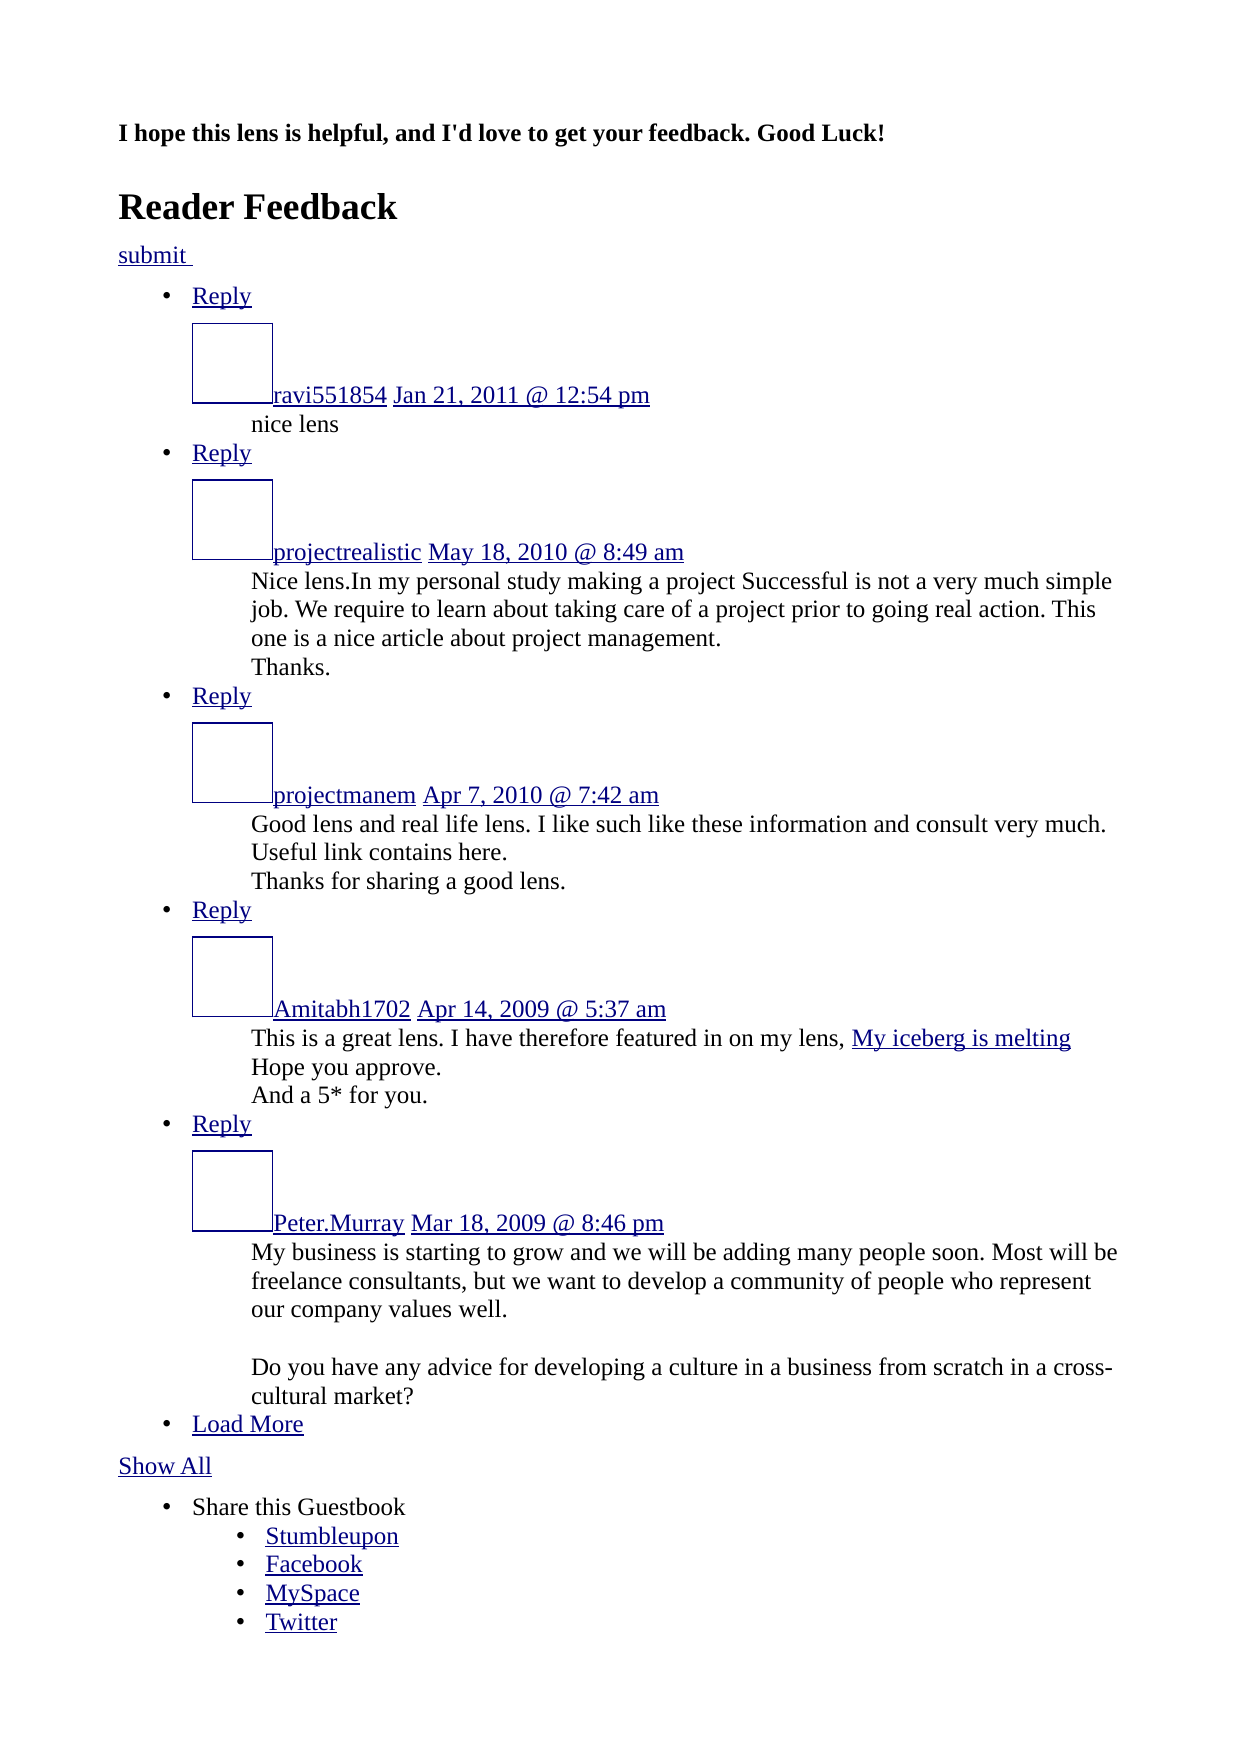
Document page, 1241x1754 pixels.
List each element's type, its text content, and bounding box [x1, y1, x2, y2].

subtitle ravi551854 Jan 21, 2011 @ 12:54 pm [162, 322, 1122, 409]
list Facebook [236, 1549, 1122, 1578]
list Twitter [236, 1607, 1122, 1636]
list Reply [162, 281, 1122, 310]
list Share this Guestbook [162, 1492, 1122, 1521]
subtitle Amitabh1702 Apr 14, 2009 @ 5:37 am [162, 936, 1122, 1023]
subtitle Peter.Murray Mar 18, 2009 @ 8:46 pm [162, 1150, 1122, 1237]
list Nice lens.In my personal study making a project Successful is not a very much simple job. We require to learn about taking care of a project prior to going real action. This one is a nice article about project management. Thanks. [221, 566, 1122, 681]
text submit [118, 240, 1122, 269]
subtitle projectrealistic May 18, 2010 @ 8:49 am [162, 479, 1122, 566]
list Reply [162, 438, 1122, 467]
text I hope this lens is helpful, and I'd love to get your feedback. Good Luck! [118, 118, 1122, 147]
list Reply [162, 681, 1122, 709]
list My business is starting to grow and we will be adding many people soon. Most will be freelance consultants, but we want to develop a community of people who represent our company values well. Do you have any advice for developing a culture in a business from scratch in a cross-cultural market? [221, 1237, 1122, 1409]
list MySpace [236, 1578, 1122, 1607]
text Show All [118, 1451, 1122, 1479]
list This is a great lens. I have therefore featured in on my lens, My iceberg is melting Hope you approve. And a 5* for you. [221, 1023, 1122, 1109]
list Reply [162, 1109, 1122, 1138]
list Load More [162, 1409, 1122, 1438]
list Reply [162, 895, 1122, 924]
subtitle Reader Feedback [118, 184, 1122, 227]
list Stumbleupon [236, 1521, 1122, 1549]
list nice lens [221, 409, 1122, 438]
subtitle projectmanem Apr 7, 2010 @ 7:42 am [162, 722, 1122, 809]
list Good lens and real life lens. I like such like these information and consult very much. Useful link contains here. Thanks for sharing a good lens. [221, 809, 1122, 895]
